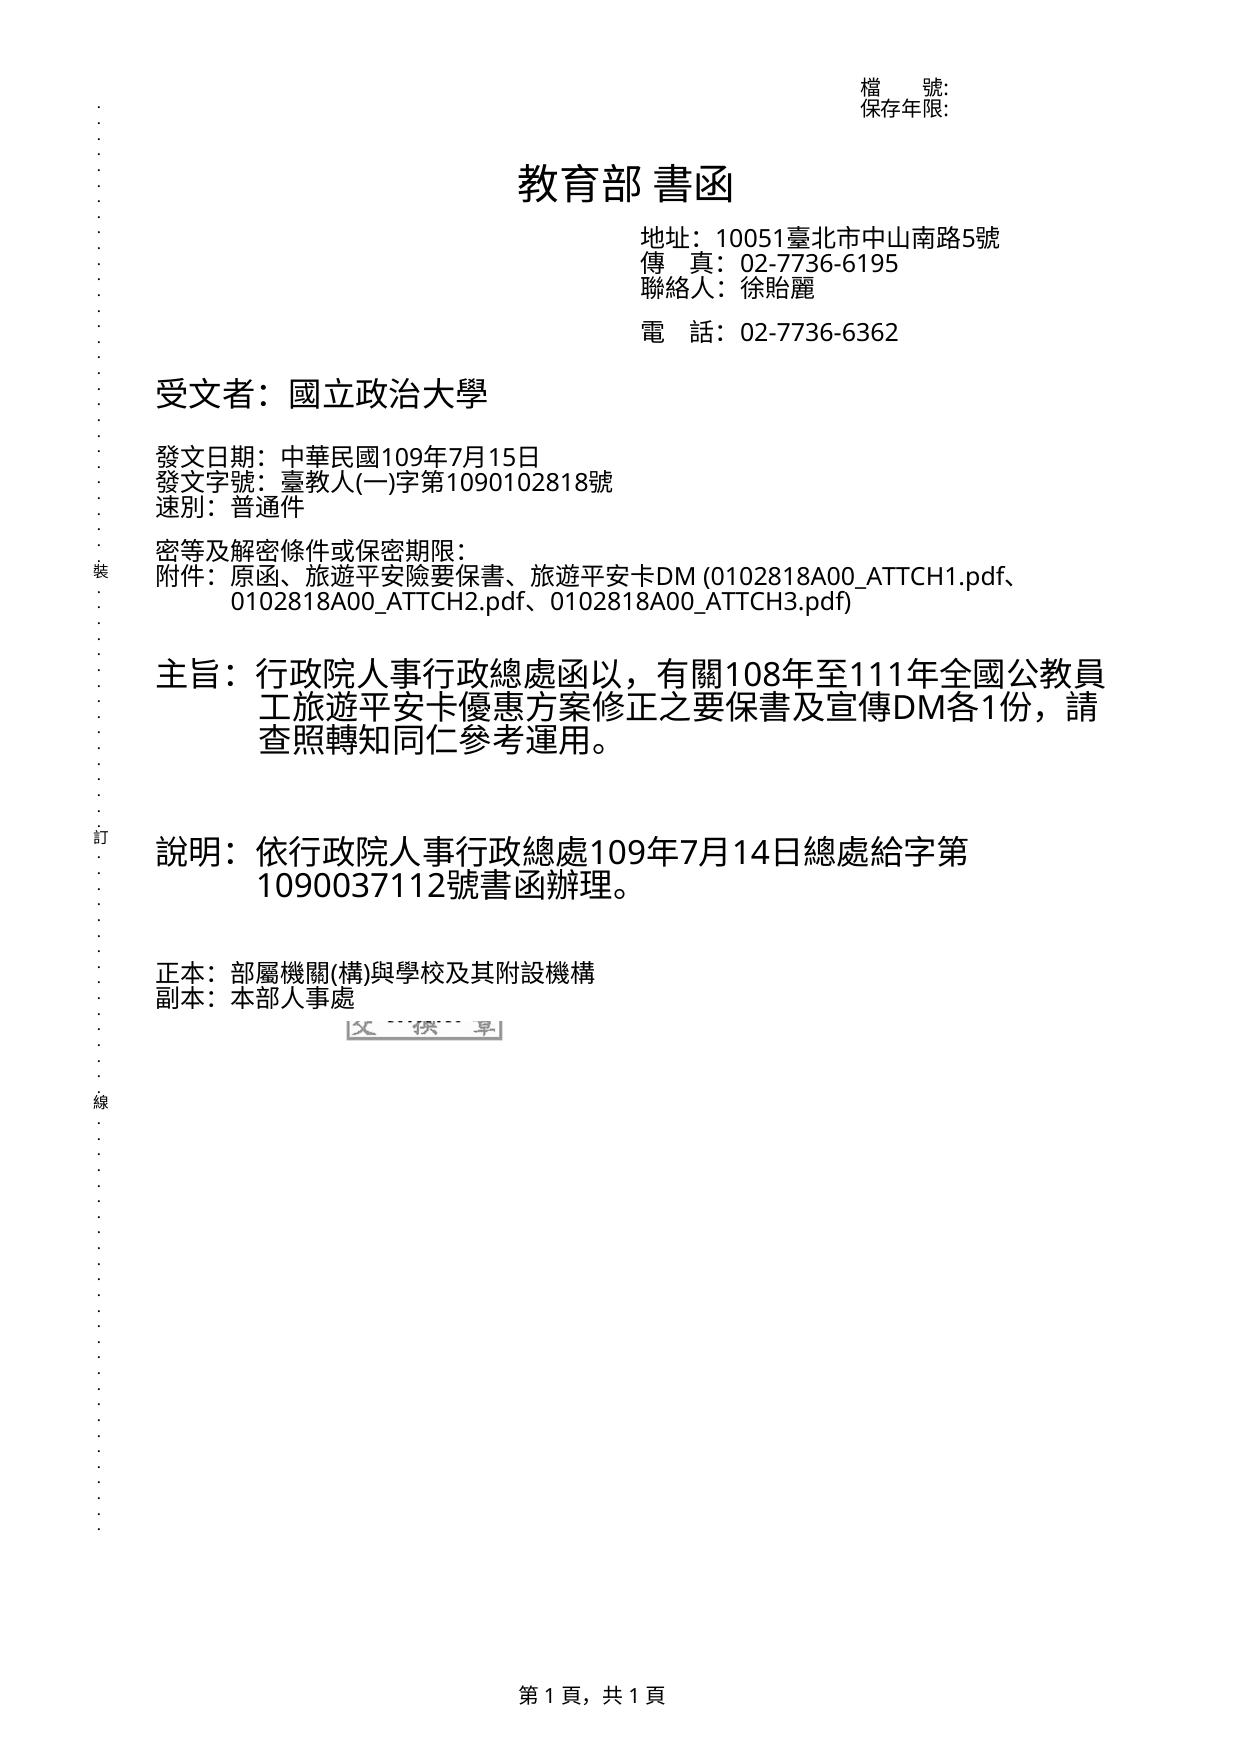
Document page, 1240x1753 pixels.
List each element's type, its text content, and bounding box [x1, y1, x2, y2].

text . [97, 331, 114, 346]
text 1090037112號書函辦理。 [256, 871, 1058, 904]
text . [97, 1503, 114, 1518]
text . [97, 221, 114, 237]
text . [97, 1346, 114, 1362]
text . [97, 596, 114, 612]
text . [97, 581, 114, 596]
text . [97, 753, 114, 768]
text . [97, 378, 114, 393]
text . [97, 971, 114, 987]
text 線 [93, 1096, 114, 1112]
text . [97, 1518, 114, 1534]
text . [97, 534, 114, 549]
text . [97, 674, 114, 690]
text 密等及解密條件或保密期限： [155, 540, 1101, 565]
text 主旨：行政院人事行政總處函以，有關108年至111年全國公教員 [155, 659, 1215, 693]
text . [97, 1284, 114, 1299]
text . [97, 1174, 114, 1190]
text . [97, 1128, 114, 1143]
text . [97, 346, 114, 362]
text . [97, 956, 114, 971]
text . [97, 315, 114, 331]
text . [97, 706, 114, 721]
text . [97, 1378, 114, 1393]
text 速別：普通件 [155, 496, 655, 521]
text 附件：原函、旅遊平安險要保書、旅遊平安卡DM (0102818A00_ATTCH1.pdf、 [155, 565, 1101, 590]
text . [97, 1190, 114, 1206]
text . [97, 909, 114, 924]
text 裝 [93, 565, 114, 581]
text . [97, 1081, 114, 1096]
text . [97, 721, 114, 737]
text . [97, 1237, 114, 1253]
text 聯絡人：徐貽麗 [640, 278, 1024, 303]
text . [97, 190, 114, 206]
text . [97, 174, 114, 190]
text 傳 真：02-7736-6195 [640, 253, 1024, 278]
text . [97, 518, 114, 534]
text 工旅遊平安卡優惠方案修正之要保書及宣傳DM各1份，請 [258, 693, 1215, 726]
text 第 1 頁，共 1 頁 [518, 1687, 698, 1708]
text . [97, 940, 114, 956]
text 檔 號: [860, 79, 967, 99]
text 訂 [93, 831, 114, 846]
text . [97, 1221, 114, 1237]
text . [97, 799, 114, 815]
text 電 話：02-7736-6362 [640, 321, 909, 346]
text 教育部 書函 [517, 166, 791, 208]
text 發文日期：中華民國109年7月15日 [155, 446, 655, 471]
text . [97, 393, 114, 409]
text . [97, 424, 114, 440]
text . [97, 159, 114, 174]
text . [97, 237, 114, 253]
text . [97, 1003, 114, 1018]
text . [97, 862, 114, 878]
text . [97, 924, 114, 940]
text . [97, 1159, 114, 1174]
text . [97, 643, 114, 659]
text . [97, 1268, 114, 1284]
text . [97, 1253, 114, 1268]
text . [97, 1315, 114, 1331]
text . [97, 893, 114, 909]
text . [97, 815, 114, 831]
text . [97, 268, 114, 284]
text . [97, 143, 114, 159]
text . [97, 112, 114, 128]
text 地址：10051臺北市中山南路5號 [640, 228, 1024, 253]
text 0102818A00_ATTCH2.pdf、0102818A00_ATTCH3.pdf) [230, 590, 1101, 615]
text 保存年限: [860, 99, 967, 120]
text . [97, 1018, 114, 1034]
text . [97, 690, 114, 706]
text 受文者：國立政治大學 [155, 380, 521, 413]
text . [97, 1471, 114, 1487]
text . [97, 987, 114, 1003]
text . [97, 612, 114, 628]
text . [97, 737, 114, 753]
text 副本：本部人事處 [155, 987, 655, 1012]
text . [97, 659, 114, 674]
text . [97, 96, 114, 112]
text . [97, 1206, 114, 1221]
text . [97, 1112, 114, 1128]
text . [97, 1393, 114, 1409]
text . [97, 471, 114, 487]
text . [97, 206, 114, 221]
text . [97, 1065, 114, 1081]
text . [97, 768, 114, 784]
text . [97, 878, 114, 893]
text . [97, 487, 114, 503]
text . [97, 409, 114, 424]
text . [97, 628, 114, 643]
text 發文字號：臺教人(一)字第1090102818號 [155, 471, 655, 496]
text . [97, 253, 114, 268]
text . [97, 784, 114, 799]
text . [97, 1424, 114, 1440]
text . [97, 1143, 114, 1159]
text . [97, 549, 114, 565]
text . [97, 1440, 114, 1456]
text . [97, 503, 114, 518]
text . [97, 1299, 114, 1315]
text . [97, 456, 114, 471]
text . [97, 284, 114, 299]
text 查照轉知同仁參考運用。 [258, 726, 1215, 759]
text . [97, 1331, 114, 1346]
text . [97, 362, 114, 378]
text . [97, 440, 114, 456]
text . [97, 1409, 114, 1424]
text . [97, 846, 114, 862]
text 正本：部屬機關(構)與學校及其附設機構 [155, 962, 655, 987]
text . [97, 1456, 114, 1471]
text . [97, 1487, 114, 1503]
picture [346, 1021, 503, 1041]
text . [97, 128, 114, 143]
text . [97, 1362, 114, 1378]
text 說明：依行政院人事行政總處109年7月14日總處給字第 [155, 837, 1058, 871]
text . [97, 1034, 114, 1049]
text . [97, 299, 114, 315]
text . [97, 1049, 114, 1065]
